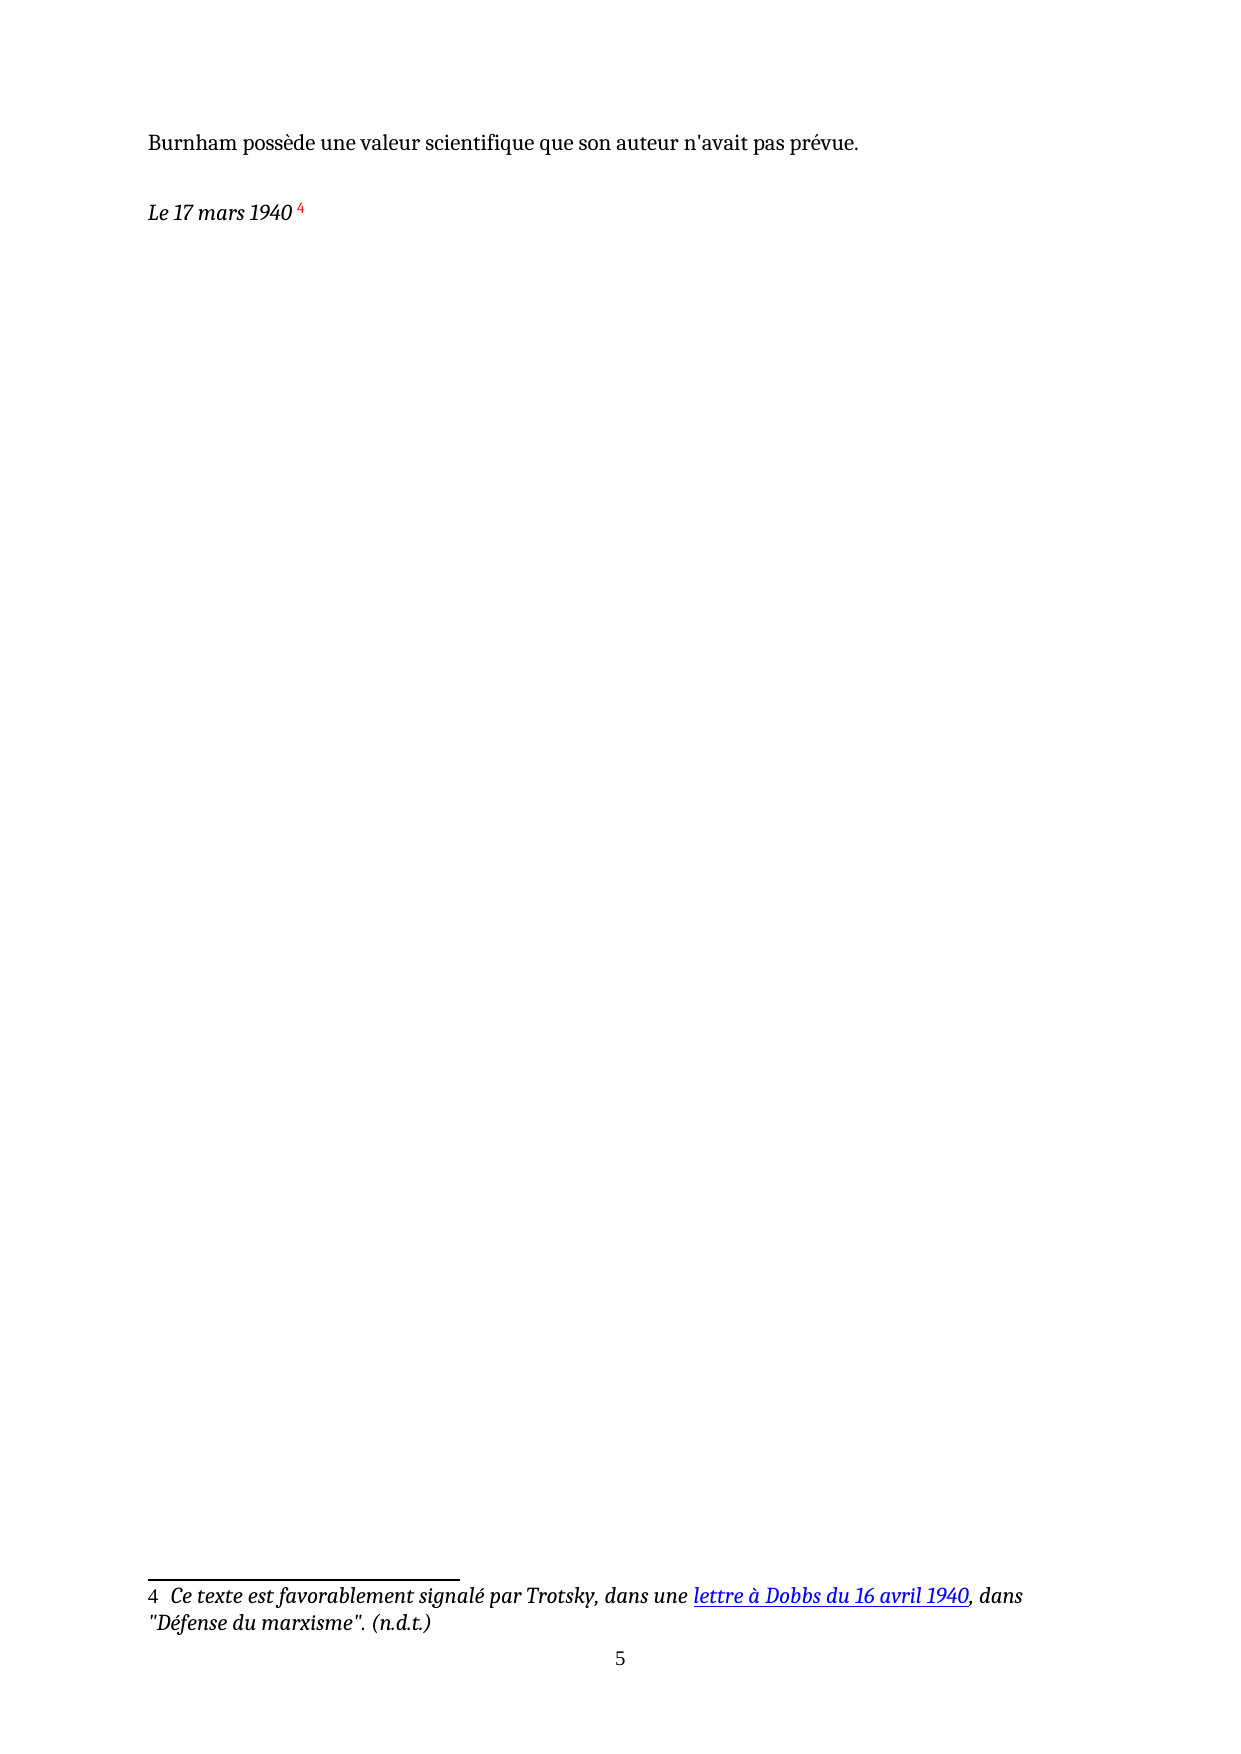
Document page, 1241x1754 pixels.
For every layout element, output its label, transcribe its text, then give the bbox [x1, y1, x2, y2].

text Burnham possède une valeur scientifique que son auteur n'avait pas prévue. [148, 130, 1093, 156]
text Le 17 mars 1940 [148, 199, 1093, 226]
text Ce texte est favorablement signalé par Trotsky, dans une lettre à Dobbs du 16 avril 1940, dans "Défense du marxisme". (n.d.t.) [148, 1581, 1093, 1636]
